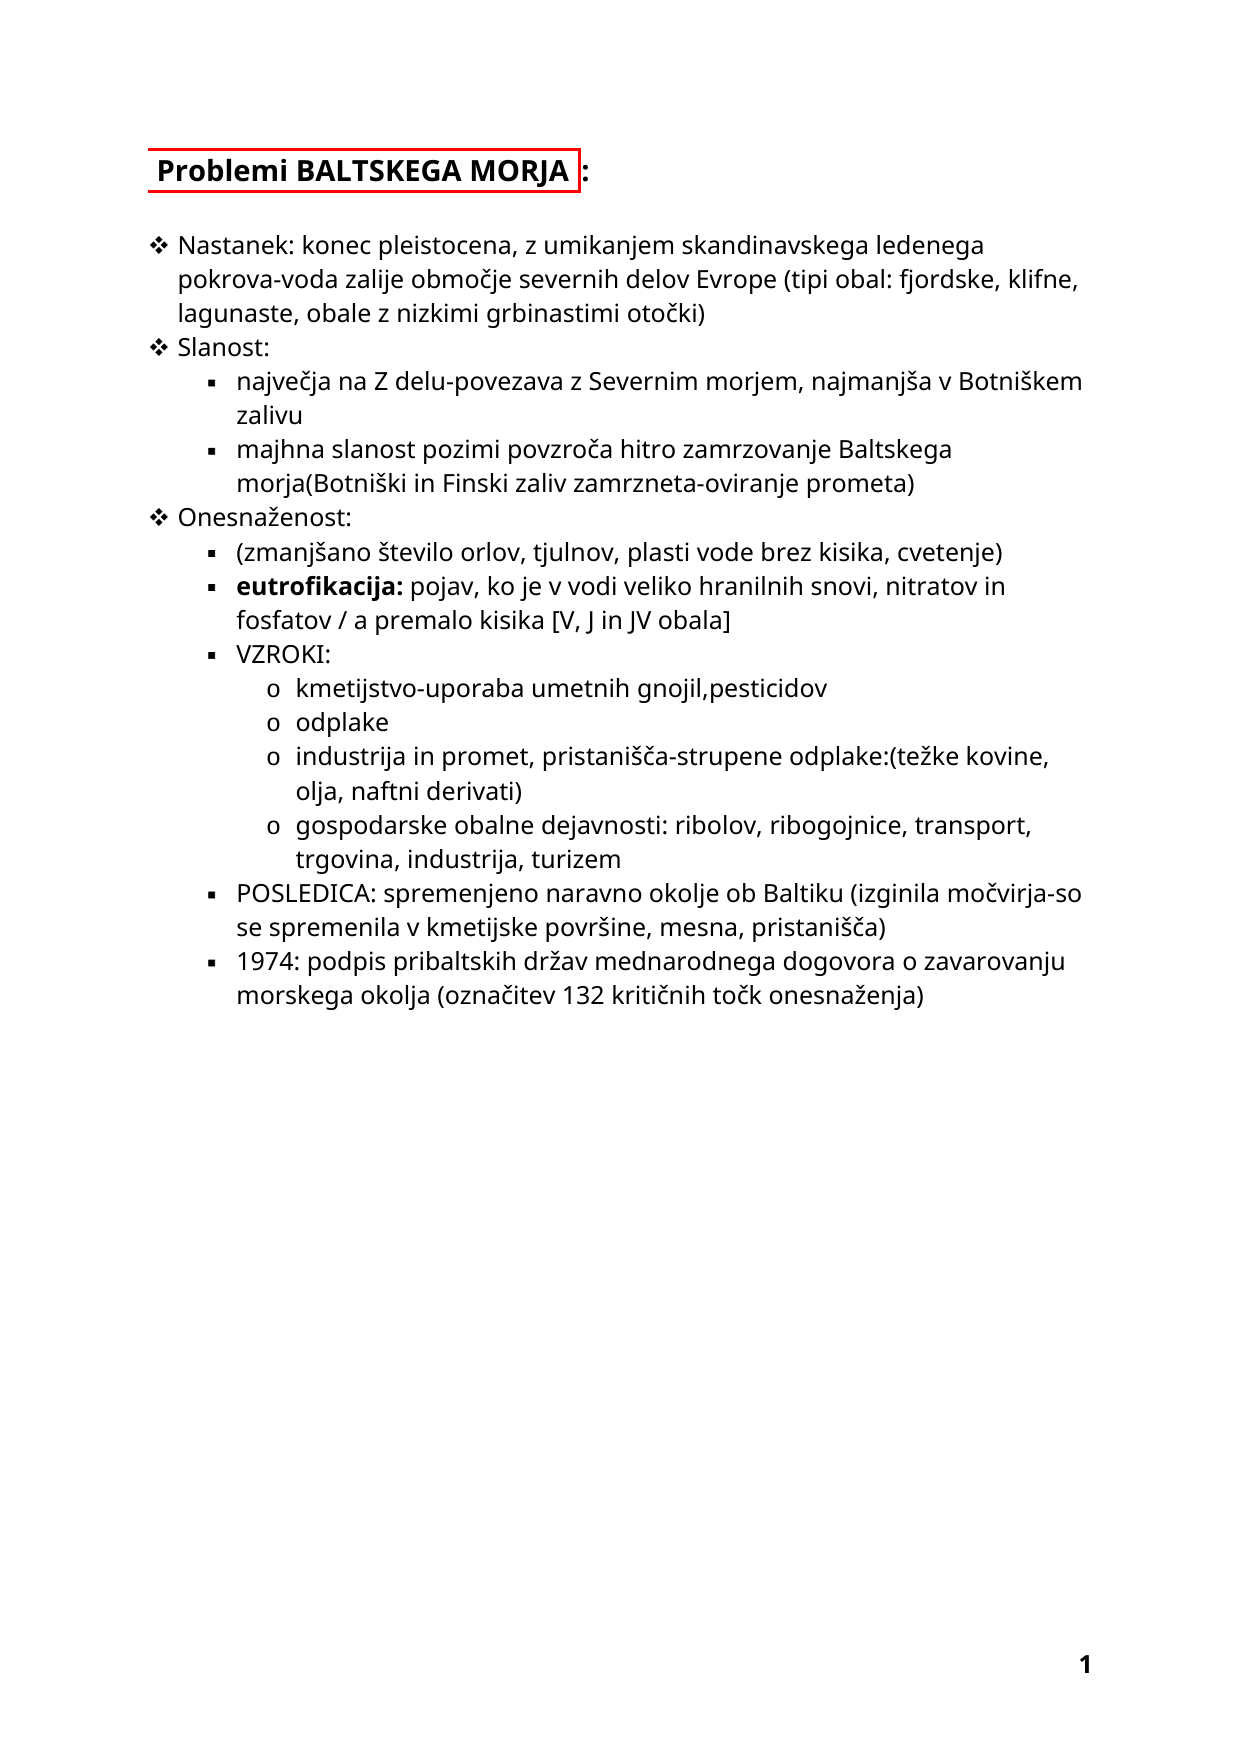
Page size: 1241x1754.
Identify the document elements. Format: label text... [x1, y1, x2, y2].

list majhna slanost pozimi povzroča hitro zamrzovanje Baltskega morja(Botniški in Finski zaliv zamrzneta-oviranje prometa) [207, 432, 1093, 500]
list največja na Z delu-povezava z Severnim morjem, najmanjša v Botniškem zalivu [207, 364, 1093, 432]
list gospodarske obalne dejavnosti: ribolov, ribogojnice, transport, trgovina, industrija, turizem [266, 807, 1093, 876]
list kmetijstvo-uporaba umetnih gnojil,pesticidov [266, 670, 1093, 705]
text lProblemi BALTSKEGA MORJAl [148, 151, 578, 190]
list eutrofikacija: pojav, ko je v vodi veliko hranilnih snovi, nitratov in fosfatov / a premalo kisika [V, J in JV obala] [207, 568, 1093, 636]
list POSLEDICA: spremenjeno naravno okolje ob Baltiku (izginila močvirja-so se spremenila v kmetijske površine, mesna, pristanišča) [207, 876, 1093, 944]
list industrija in promet, pristanišča-strupene odplake:(težke kovine, olja, naftni derivati) [266, 739, 1093, 807]
list Nastanek: konec pleistocena, z umikanjem skandinavskega ledenega pokrova-voda zalije območje severnih delov Evrope (tipi obal: fjordske, klifne, lagunaste, obale z nizkimi grbinastimi otočki) [148, 228, 1093, 330]
list Slanost: [148, 330, 1093, 364]
list Onesnaženost: [148, 500, 1093, 534]
text : [581, 148, 1093, 193]
list odplake [266, 705, 1093, 739]
list VZROKI: [207, 636, 1093, 670]
list 1974: podpis pribaltskih držav mednarodnega dogovora o zavarovanju morskega okolja (označitev 132 kritičnih točk onesnaženja) [207, 944, 1093, 1012]
list (zmanjšano število orlov, tjulnov, plasti vode brez kisika, cvetenje) [207, 534, 1093, 568]
